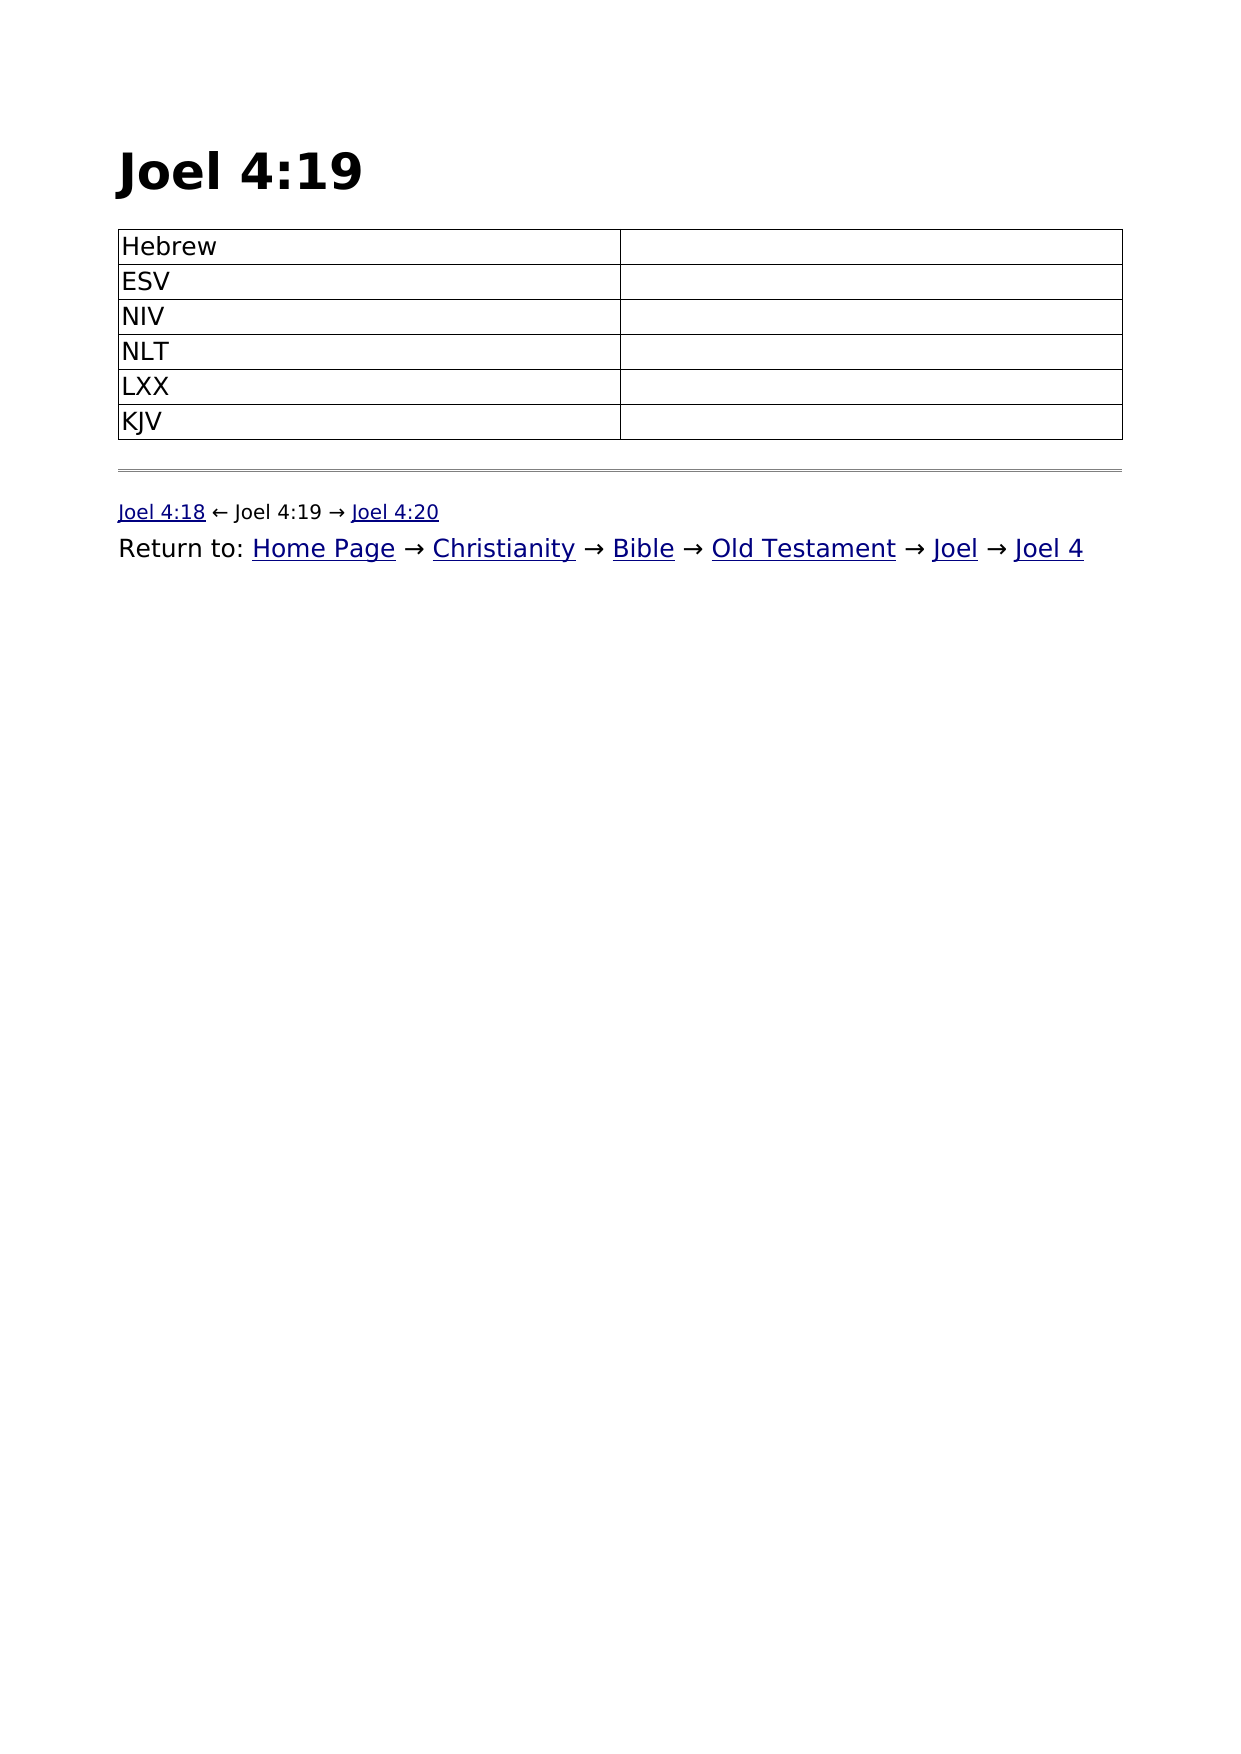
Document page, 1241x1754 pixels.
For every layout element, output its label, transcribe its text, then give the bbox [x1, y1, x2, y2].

text Return to: Home Page → Christianity → Bible → Old Testament → Joel → Joel 4 [118, 534, 1122, 564]
table_cell ESV [119, 265, 620, 299]
table_cell LXX [119, 370, 620, 404]
table_cell [621, 300, 1122, 334]
table_cell [621, 265, 1122, 299]
table_header Hebrew [119, 230, 620, 264]
table_cell [621, 370, 1122, 404]
table_cell [621, 405, 1122, 439]
table_cell [621, 335, 1122, 369]
table_cell NIV [119, 300, 620, 334]
table_cell KJV [119, 405, 620, 439]
subtitle Joel 4:19 [118, 143, 1122, 201]
text Joel 4:18 ← Joel 4:19 → Joel 4:20 [118, 501, 1122, 534]
table_header [621, 230, 1122, 264]
table_cell NLT [119, 335, 620, 369]
